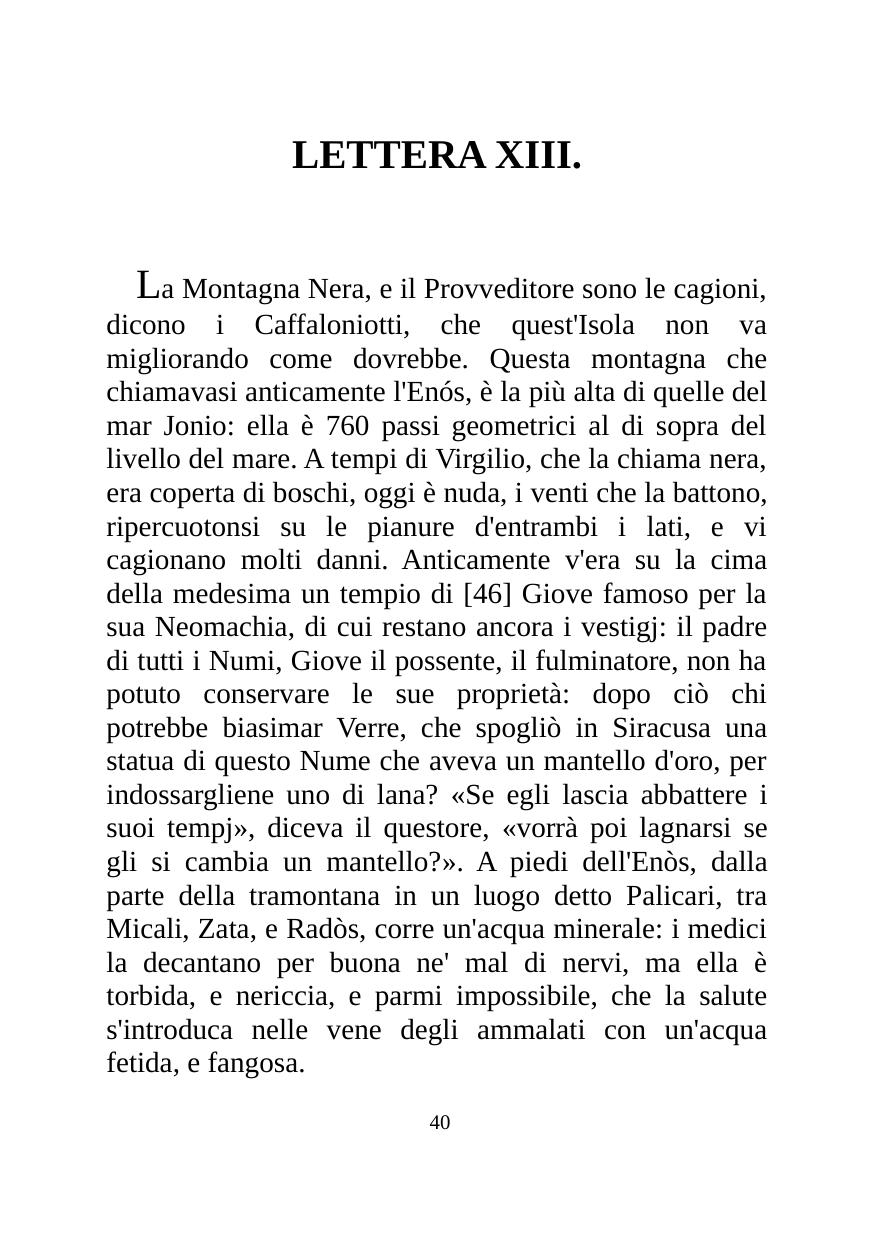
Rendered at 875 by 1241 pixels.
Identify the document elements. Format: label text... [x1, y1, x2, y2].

text La Montagna Nera, e il Provveditore sono le cagioni, dicono i Caffaloniotti, che quest'Isola non va migliorando come dovrebbe. Questa montagna che chiamavasi anticamente l'Enós, è la più alta di quelle del mar Jonio: ella è 760 passi geometrici al di sopra del livello del mare. A tempi di Virgilio, che la chiama nera, era coperta di boschi, oggi è nuda, i venti che la battono, ripercuotonsi su le pianure d'entrambi i lati, e vi cagionano molti danni. Anticamente v'era su la cima della medesima un tempio di [46] Giove famoso per la sua Neomachia, di cui restano ancora i vestigj: il padre di tutti i Numi, Giove il possente, il fulminatore, non ha potuto conservare le sue proprietà: dopo ciò chi potrebbe biasimar Verre, che spogliò in Siracusa una statua di questo Nume che aveva un mantello d'oro, per indossargliene uno di lana? «Se egli lascia abbattere i suoi tempj», diceva il questore, «vorrà poi lagnarsi se gli si cambia un mantello?». A piedi dell'Enòs, dalla parte della tramontana in un luogo detto Palicari, tra Micali, Zata, e Radòs, corre un'acqua minerale: i medici la decantano per buona ne' mal di nervi, ma ella è torbida, e nericcia, e parmi impossibile, che la salute s'introduca nelle vene degli ammalati con un'acqua fetida, e fangosa. [106, 259, 768, 1079]
subtitle LETTERA XIII. [106, 130, 768, 177]
